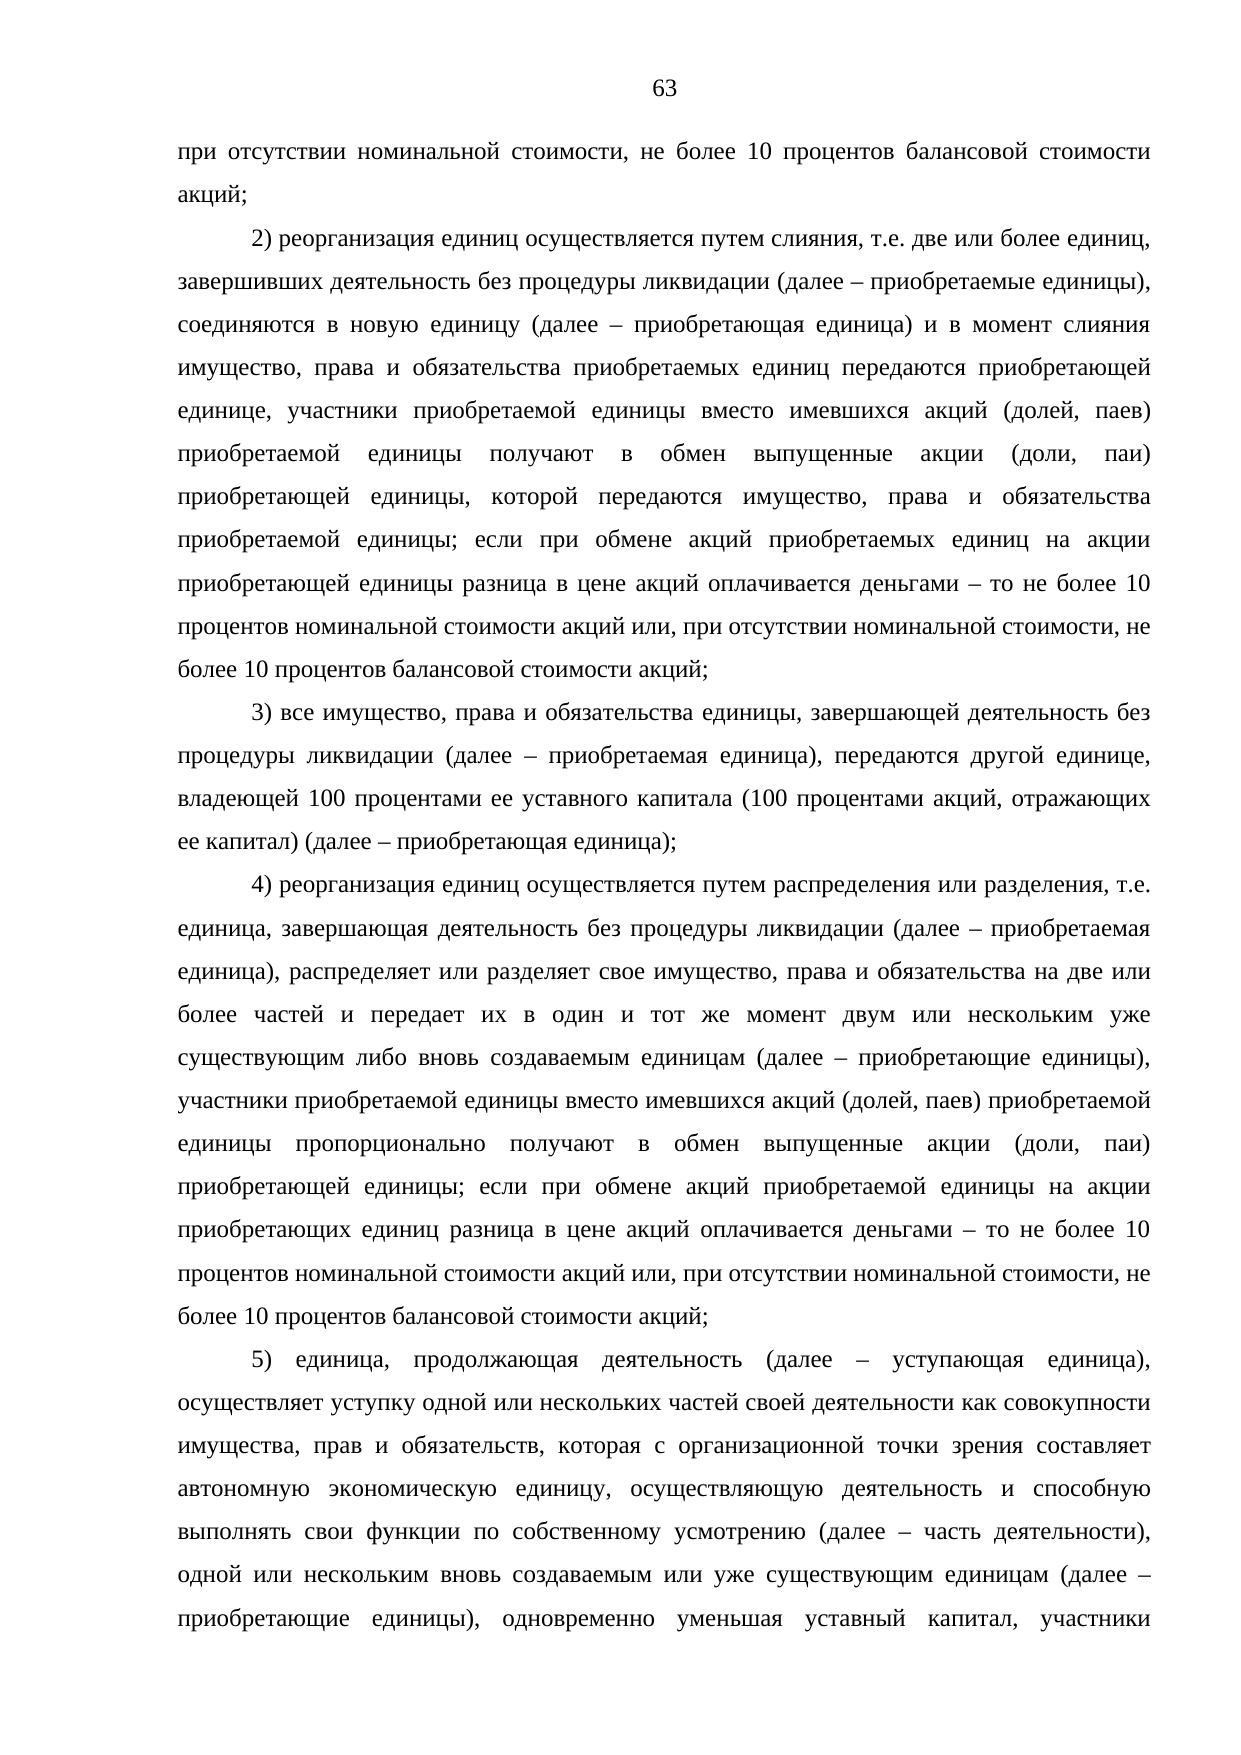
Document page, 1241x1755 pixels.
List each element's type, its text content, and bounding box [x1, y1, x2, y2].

text 4) реорганизация единиц осуществляется путем распределения или разделения, т.е. единица, завершающая деятельность без процедуры ликвидации (далее – приобретаемая единица), распределяет или разделяет свое имущество, права и обязательства на две или более частей и передает их в один и тот же момент двум или нескольким уже существующим либо вновь создаваемым единицам (далее – приобретающие единицы), участники приобретаемой единицы вместо имевшихся акций (долей, паев) приобретаемой единицы пропорционально получают в обмен выпущенные акции (доли, паи) приобретающей единицы; если при обмене акций приобретаемой единицы на акции приобретающих единиц разница в цене акций оплачивается деньгами – то не более 10 процентов номинальной стоимости акций или, при отсутствии номинальной стоимости, не более 10 процентов балансовой стоимости акций; [177, 869, 1152, 1329]
text 2) реорганизация единиц осуществляется путем слияния, т.е. две или более единиц, завершивших деятельность без процедуры ликвидации (далее – приобретаемые единицы), соединяются в новую единицу (далее – приобретающая единица) и в момент слияния имущество, права и обязательства приобретаемых единиц передаются приобретающей единице, участники приобретаемой единицы вместо имевшихся акций (долей, паев) приобретаемой единицы получают в обмен выпущенные акции (доли, паи) приобретающей единицы, которой передаются имущество, права и обязательства приобретаемой единицы; если при обмене акций приобретаемых единиц на акции приобретающей единицы разница в цене акций оплачивается деньгами – то не более 10 процентов номинальной стоимости акций или, при отсутствии номинальной стоимости, не более 10 процентов балансовой стоимости акций; [177, 223, 1152, 683]
text 5) единица, продолжающая деятельность (далее – уступающая единица), осуществляет уступку одной или нескольких частей своей деятельности как совокупности имущества, прав и обязательств, которая с организационной точки зрения составляет автономную экономическую единицу, осуществляющую деятельность и способную выполнять свои функции по собственному усмотрению (далее – часть деятельности), одной или нескольким вновь создаваемым или уже существующим единицам (далее – приобретающие единицы), одновременно уменьшая уставный капитал, участники [177, 1344, 1152, 1631]
text 3) все имущество, права и обязательства единицы, завершающей деятельность без процедуры ликвидации (далее – приобретаемая единица), передаются другой единице, владеющей 100 процентами ее уставного капитала (100 процентами акций, отражающих ее капитал) (далее – приобретающая единица); [177, 697, 1152, 855]
text при отсутствии номинальной стоимости, не более 10 процентов балансовой стоимости акций; [177, 136, 1152, 208]
